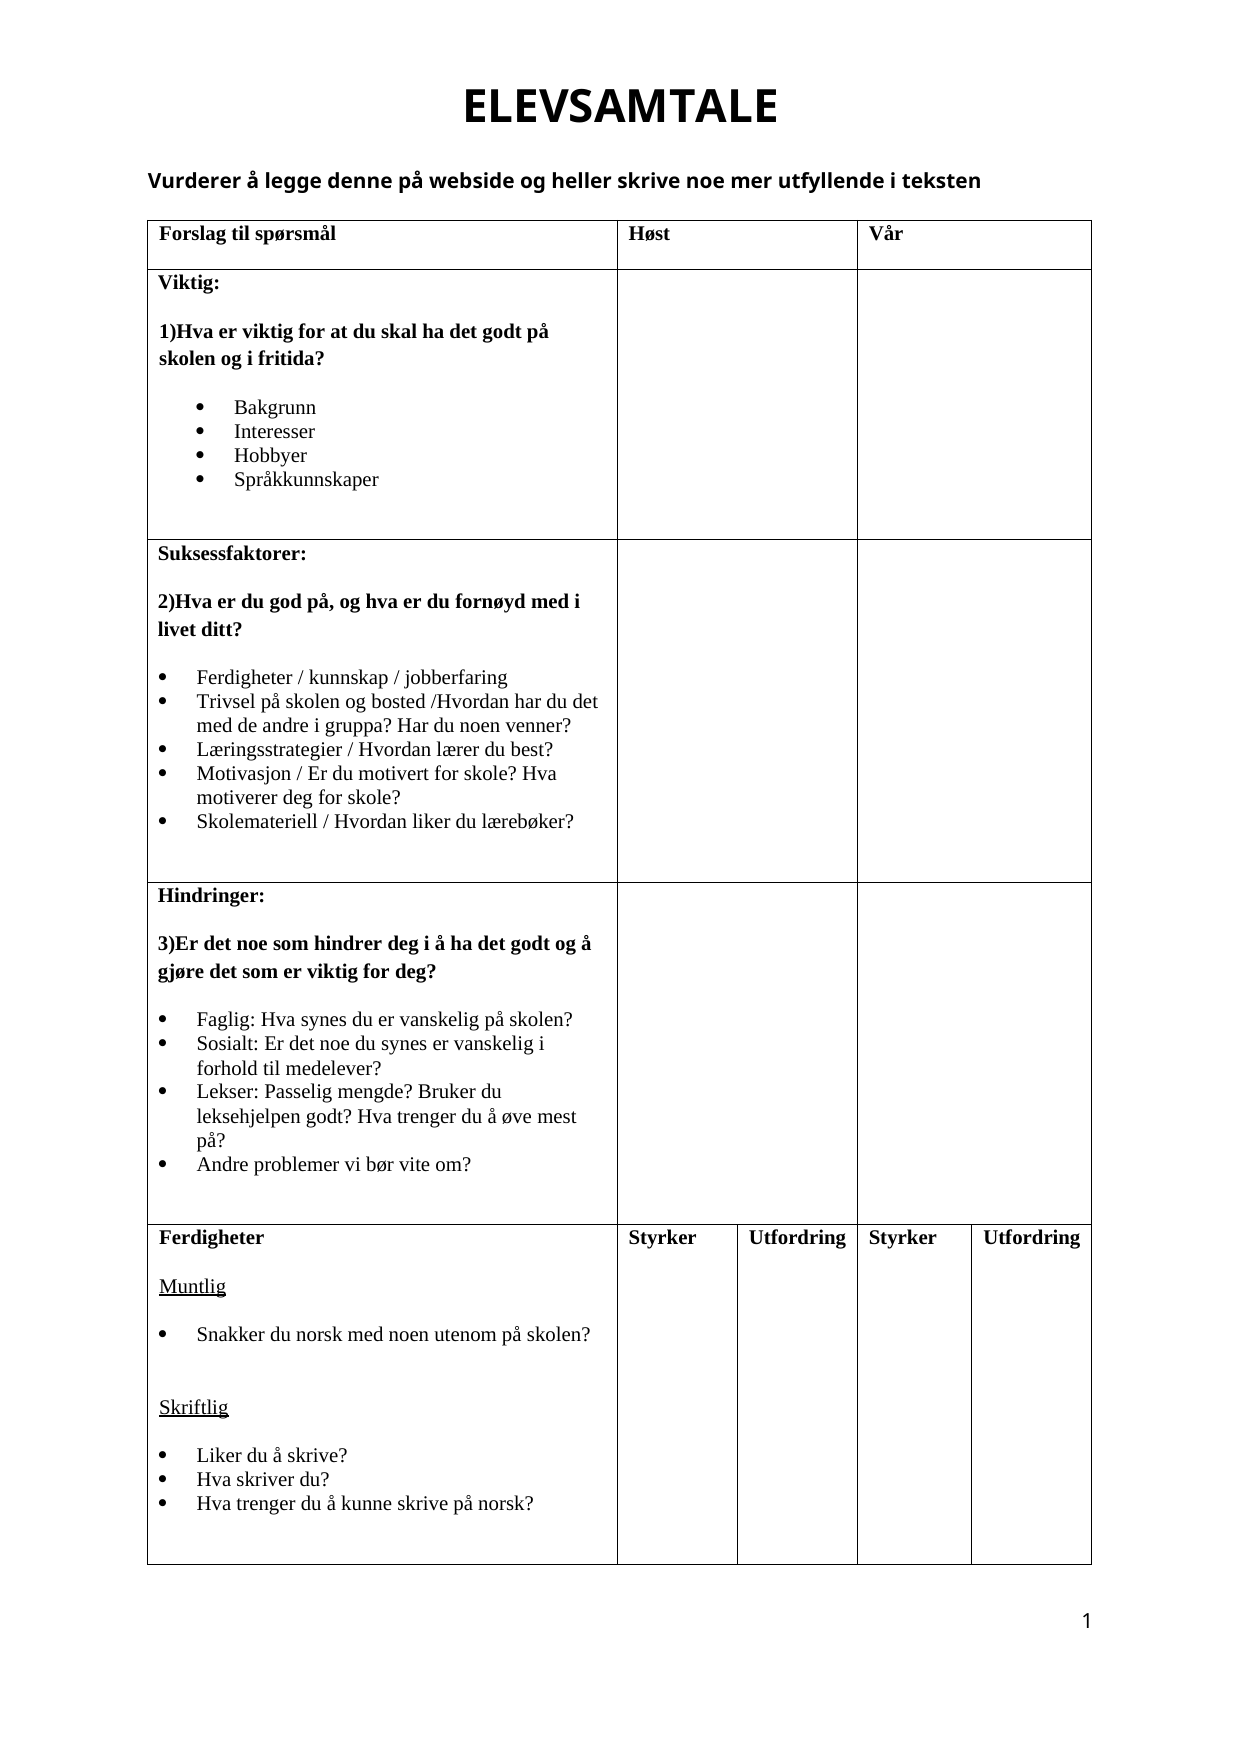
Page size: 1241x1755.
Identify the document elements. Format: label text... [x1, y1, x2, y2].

table_cell [858, 540, 1091, 882]
table_cell [618, 540, 857, 882]
table_cell Suksessfaktorer: 2)Hva er du god på, og hva er du fornøyd med i livet ditt? Ferdigheter / kunnskap / jobberfaring Trivsel på skolen og bosted /Hvordan har du det med de andre i gruppa? Har du noen venner? Læringsstrategier / Hvordan lærer du best? Motivasjon / Er du motivert for skole? Hva motiverer deg for skole? Skolemateriell / Hvordan liker du lærebøker? [148, 540, 617, 882]
table_cell [858, 883, 1091, 1224]
table_cell Styrker [858, 1225, 971, 1564]
table_cell Utfordring [972, 1225, 1091, 1564]
table_header Høst [618, 221, 857, 269]
table_cell Viktig: 1)Hva er viktig for at du skal ha det godt på skolen og i fritida? Bakgrunn Interesser Hobbyer Språkkunnskaper [148, 270, 617, 539]
table_cell Ferdigheter Muntlig Snakker du norsk med noen utenom på skolen? Skriftlig Liker du å skrive? Hva skriver du? Hva trenger du å kunne skrive på norsk? Lesing Liker du å lese? Leser du hjemme? Hva trenger du å kunne lese på norsk? Digitale ferdigheter: Bruker du digitale verktøy hjemme? Hva er vanskelig med dette? Hva er lett? [148, 1225, 617, 1564]
table_header Vår [858, 221, 1091, 269]
table_cell [618, 883, 857, 1224]
table_cell Hindringer: 3)Er det noe som hindrer deg i å ha det godt og å gjøre det som er viktig for deg? Faglig: Hva synes du er vanskelig på skolen? Sosialt: Er det noe du synes er vanskelig i forhold til medelever? Lekser: Passelig mengde? Bruker du leksehjelpen godt? Hva trenger du å øve mest på? Andre problemer vi bør vite om? [148, 883, 617, 1224]
table_cell Utfordring [738, 1225, 857, 1564]
table_cell Styrker [618, 1225, 737, 1564]
table_cell [618, 270, 857, 539]
text Vurderer å legge denne på webside og heller skrive noe mer utfyllende i teksten [148, 166, 1093, 195]
text ELEVSAMTALE [148, 74, 1093, 136]
table_cell [858, 270, 1091, 539]
table_header Forslag til spørsmål [148, 221, 617, 269]
